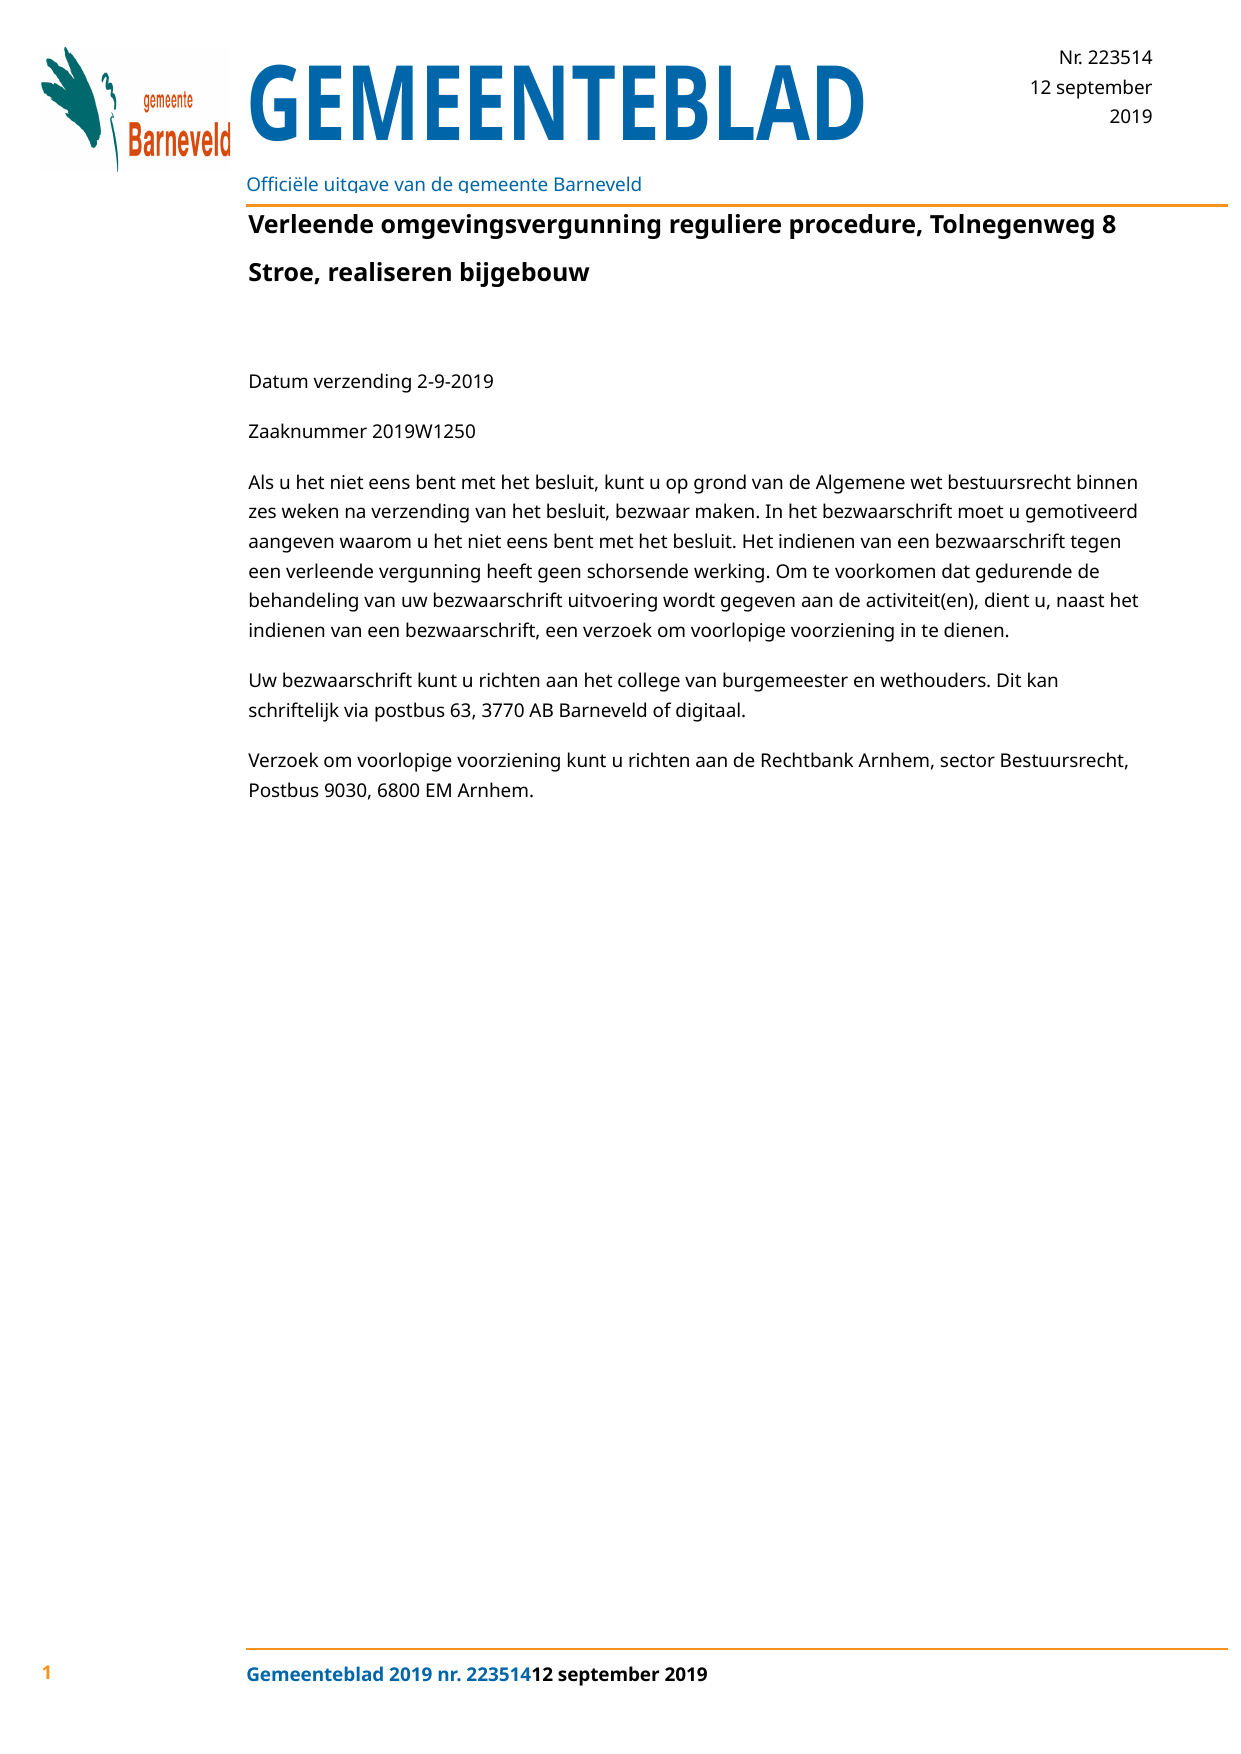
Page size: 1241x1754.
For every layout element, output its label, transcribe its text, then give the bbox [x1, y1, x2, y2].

text Verzoek om voorlopige voorziening kunt u richten aan de Rechtbank Arnhem, sector Bestuursrecht, Postbus 9030, 6800 EM Arnhem. [248, 747, 1152, 803]
text Uw bezwaarschrift kunt u richten aan het college van burgemeester en wethouders. Dit kan schriftelijk via postbus 63, 3770 AB Barneveld of digitaal. [248, 667, 1152, 723]
text Als u het niet eens bent met het besluit, kunt u op grond van de Algemene wet bestuursrecht binnen zes weken na verzending van het besluit, bezwaar maken. In het bezwaarschrift moet u gemotiveerd aangeven waarom u het niet eens bent met het besluit. Het indienen van een bezwaarschrift tegen een verleende vergunning heeft geen schorsende werking. Om te voorkomen dat gedurende de behandeling van uw bezwaarschrift uitvoering wordt gegeven aan de activiteit(en), dient u, naast het indienen van een bezwaarschrift, een verzoek om voorlopige voorziening in te dienen. [248, 469, 1152, 643]
text Verleende omgevingsvergunning reguliere procedure, Tolnegenweg 8 Stroe, realiseren bijgebouw [248, 207, 1152, 288]
text Zaaknummer 2019W1250 [248, 419, 1152, 444]
text Datum verzending 2-9-2019 [248, 368, 1152, 394]
picture [41, 47, 231, 172]
